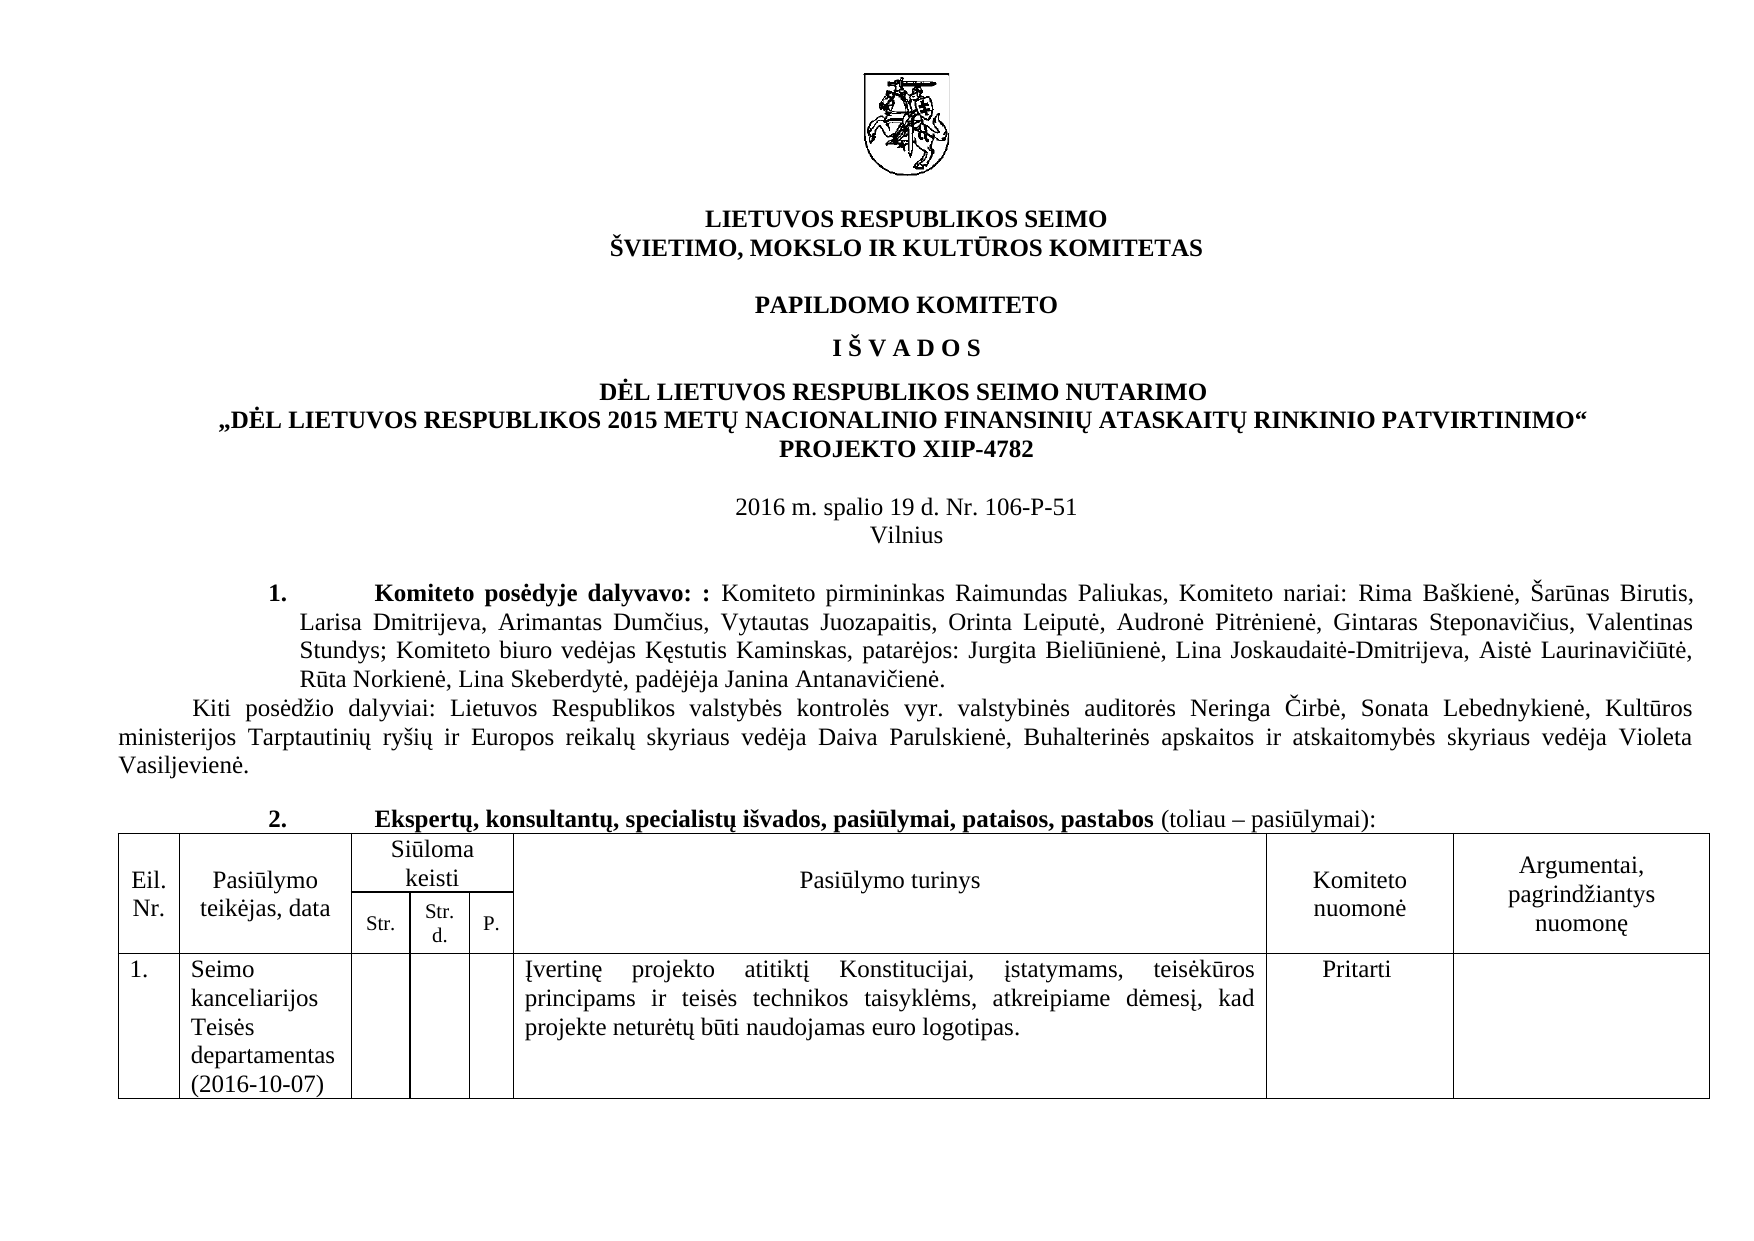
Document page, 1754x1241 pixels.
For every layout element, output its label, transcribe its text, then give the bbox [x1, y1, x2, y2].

text DĖL LIETUVOS RESPUBLIKOS SEIMO NUTARIMO [118, 377, 1694, 405]
text Vilnius [118, 520, 1694, 549]
table_header Eil. Nr. [119, 834, 179, 953]
subtitle PAPILDOMO KOMITETO [118, 290, 1694, 319]
table_header Siūloma keisti [352, 834, 513, 891]
table_header Komiteto nuomonė [1267, 834, 1453, 953]
table_cell [411, 954, 469, 1098]
text ŠVIETIMO, MOKSLO IR KULTŪROS komitetas [118, 233, 1694, 262]
text LIETUVOS RESPUBLIKOS SEIMO [118, 204, 1694, 233]
table_cell P. [470, 893, 513, 953]
table_cell [1454, 954, 1709, 1098]
text „DĖL LIETUVOS RESPUBLIKOS 2015 METŲ NACIONALINIO FINANSINIŲ ATASKAITŲ RINKINIO PATVIRTINIMO“ [118, 405, 1694, 434]
table_cell Seimo kanceliarijos Teisės departamentas (2016-10-07) [180, 954, 351, 1098]
text Kiti posėdžio dalyviai: Lietuvos Respublikos valstybės kontrolės vyr. valstybinės auditorės Neringa Čirbė, Sonata Lebednykienė, Kultūros ministerijos Tarptautinių ryšių ir Europos reikalų skyriaus vedėja Daiva Parulskienė, Buhalterinės apskaitos ir atskaitomybės skyriaus vedėja Violeta Vasiljevienė. [118, 693, 1694, 779]
text 2016 m. spalio 19 d. Nr. 106-P-51 [118, 492, 1694, 520]
table_cell Pritarti [1267, 954, 1453, 1098]
table_cell Str. [352, 893, 409, 953]
subtitle I Š V A D O S [118, 333, 1694, 362]
table_cell Str. d. [411, 893, 469, 953]
table_cell [470, 954, 513, 1098]
table_header Pasiūlymo turinys [514, 834, 1266, 953]
table_cell Įvertinę projekto atitiktį Konstitucijai, įstatymams, teisėkūros principams ir teisės technikos taisyklėms, atkreipiame dėmesį, kad projekte neturėtų būti naudojamas euro logotipas. [514, 954, 1266, 1098]
table_cell 1. [119, 954, 179, 1098]
table_header Pasiūlymo teikėjas, data [180, 834, 351, 953]
table_cell [352, 954, 409, 1098]
subtitle Ekspertų, konsultantų, specialistų išvados, pasiūlymai, pataisos, pastabos (toliau – pasiūlymai): [193, 804, 1694, 833]
subtitle Komiteto posėdyje dalyvavo: : Komiteto pirmininkas Raimundas Paliukas, Komiteto nariai: Rima Baškienė, Šarūnas Birutis, Larisa Dmitrijeva, Arimantas Dumčius, Vytautas Juozapaitis, Orinta Leiputė, Audronė Pitrėnienė, Gintaras Steponavičius, Valentinas Stundys; Komiteto biuro vedėjas Kęstutis Kaminskas, patarėjos: Jurgita Bieliūnienė, Lina Joskaudaitė-Dmitrijeva, Aistė Laurinavičiūtė, Rūta Norkienė, Lina Skeberdytė, padėjėja Janina Antanavičienė. [193, 578, 1694, 693]
text PROJEKTO XIIP-4782 [118, 434, 1694, 463]
table_header Argumentai, pagrindžiantys nuomonę [1454, 834, 1709, 953]
